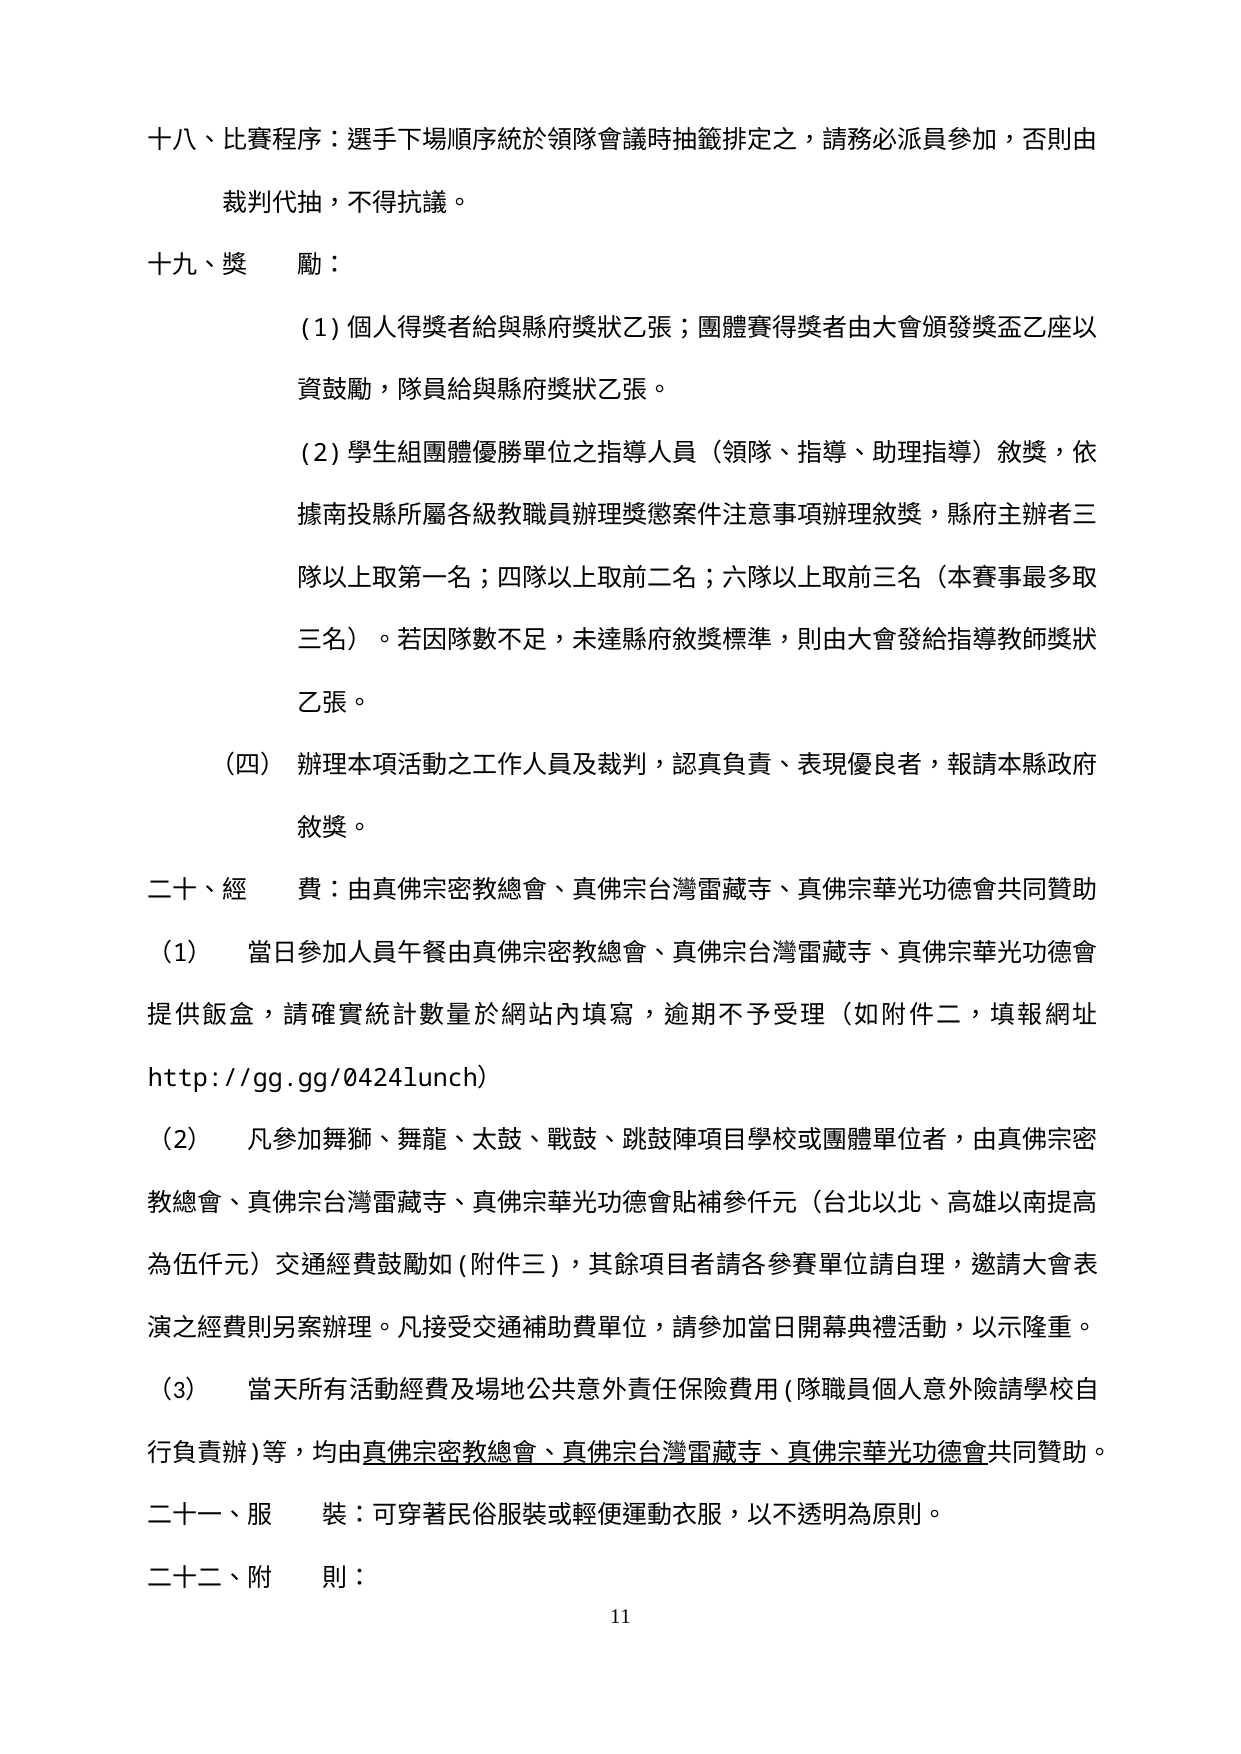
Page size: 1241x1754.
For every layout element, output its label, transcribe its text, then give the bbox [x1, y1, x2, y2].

list 個人得獎者給與縣府獎狀乙張；團體賽得獎者由大會頒發獎盃乙座以資鼓勵，隊員給與縣府獎狀乙張。 [298, 284, 1100, 409]
text 二十二、附 則： [148, 1534, 1100, 1596]
list 學生組團體優勝單位之指導人員（領隊、指導、助理指導）敘獎，依據南投縣所屬各級教職員辦理獎懲案件注意事項辦理敘獎，縣府主辦者三隊以上取第一名；四隊以上取前二名；六隊以上取前三名（本賽事最多取三名）。若因隊數不足，未達縣府敘獎標準，則由大會發給指導教師獎狀乙張。 [298, 409, 1100, 721]
text 二十、經 費：由真佛宗密教總會、真佛宗台灣雷藏寺、真佛宗華光功德會共同贊助 [148, 846, 1100, 909]
text 十九、獎 勵： [148, 221, 1100, 284]
text （四） 辦理本項活動之工作人員及裁判，認真負責、表現優良者，報請本縣政府敘獎。 [210, 721, 1100, 846]
list 凡參加舞獅、舞龍、太鼓、戰鼓、跳鼓陣項目學校或團體單位者，由真佛宗密教總會、真佛宗台灣雷藏寺、真佛宗華光功德會貼補參仟元（台北以北、高雄以南提高為伍仟元）交通經費鼓勵如(附件三)，其餘項目者請各參賽單位請自理，邀請大會表演之經費則另案辦理。凡接受交通補助費單位，請參加當日開幕典禮活動，以示隆重。 [148, 1096, 1100, 1346]
list 當日參加人員午餐由真佛宗密教總會、真佛宗台灣雷藏寺、真佛宗華光功德會提供飯盒，請確實統計數量於網站內填寫，逾期不予受理（如附件二，填報網址 http://gg.gg/0424lunch） [148, 909, 1100, 1096]
list 當天所有活動經費及場地公共意外責任保險費用(隊職員個人意外險請學校自行負責辦)等，均由真佛宗密教總會、真佛宗台灣雷藏寺、真佛宗華光功德會共同贊助。 [148, 1346, 1100, 1471]
text 十八、比賽程序：選手下場順序統於領隊會議時抽籤排定之，請務必派員參加，否則由裁判代抽，不得抗議。 [148, 96, 1100, 221]
text 二十一、服 裝：可穿著民俗服裝或輕便運動衣服，以不透明為原則。 [148, 1471, 1100, 1534]
